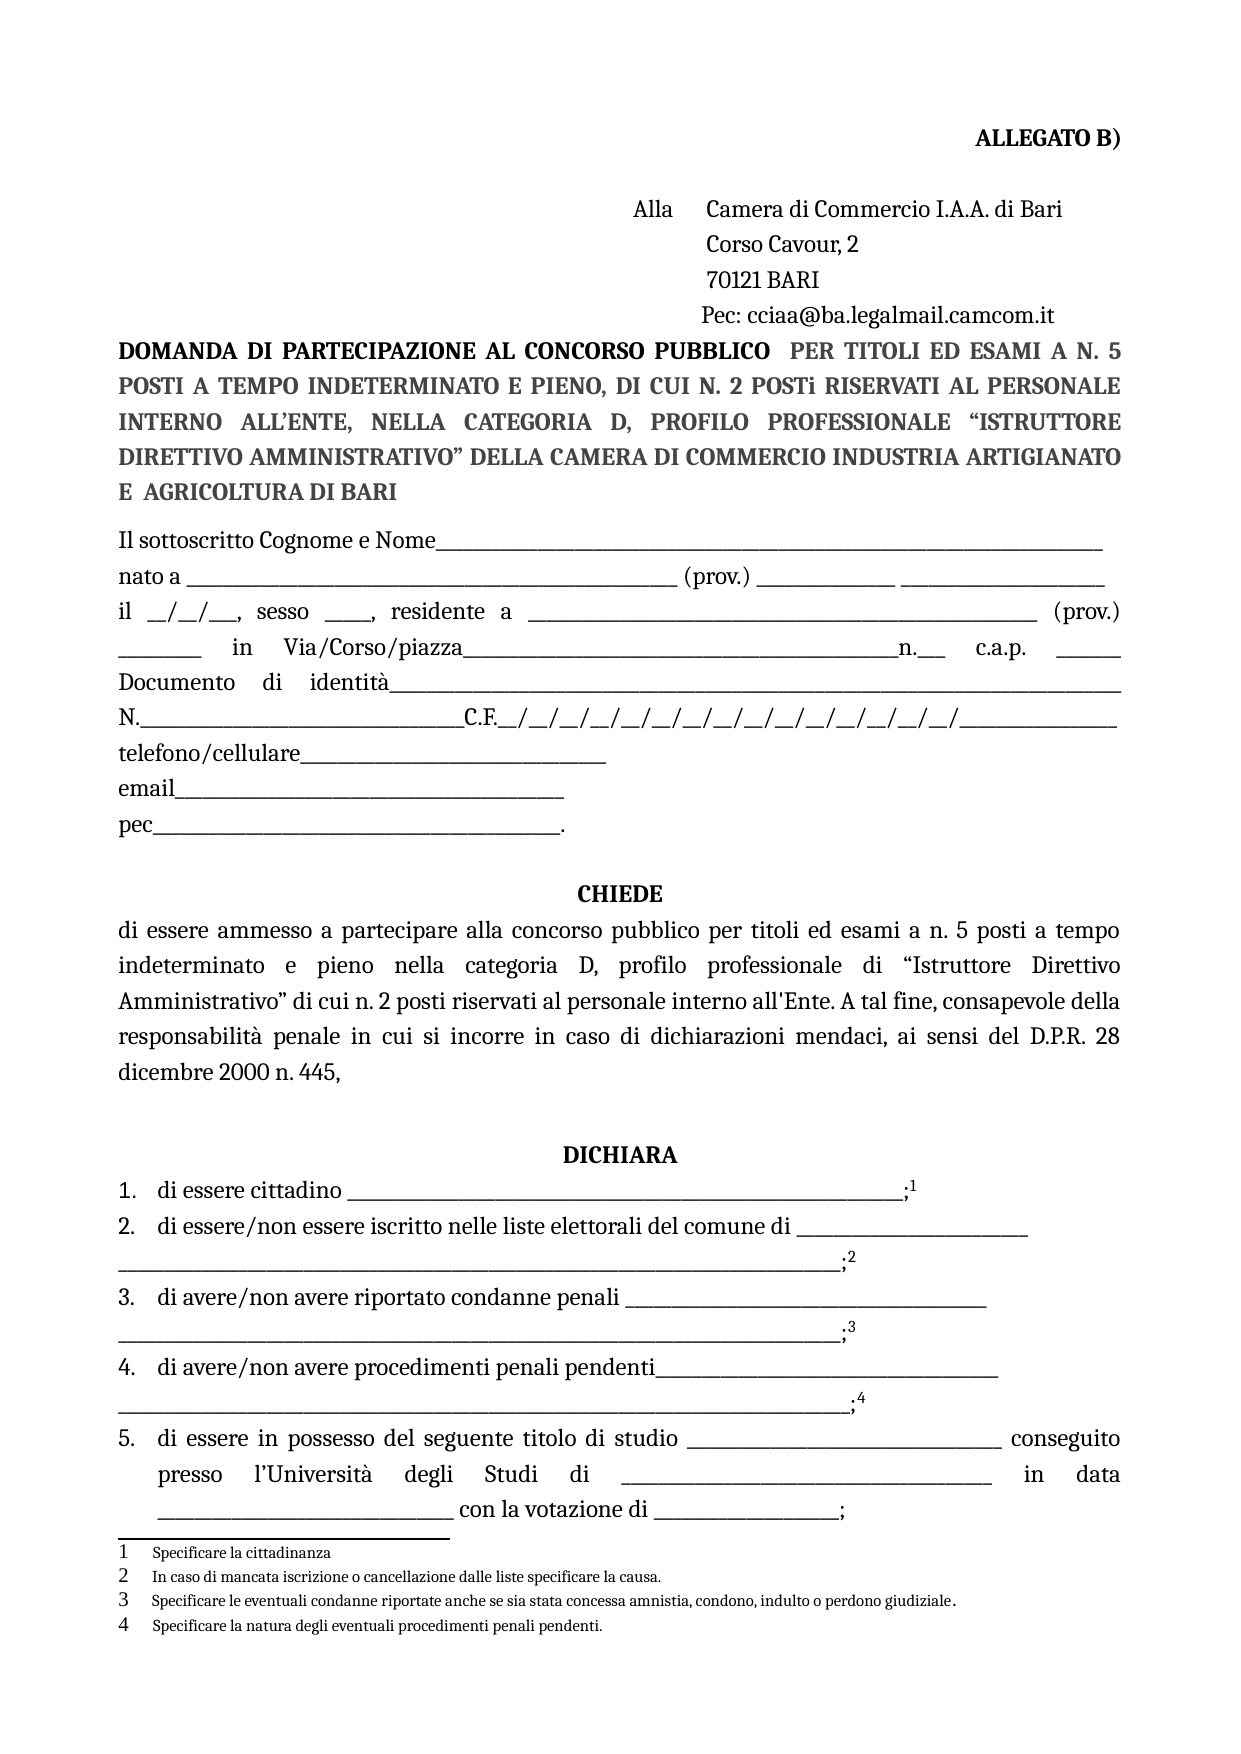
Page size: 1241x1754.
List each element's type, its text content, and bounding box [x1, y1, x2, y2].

text email__________________________________________ [118, 768, 1122, 804]
text Specificare la natura degli eventuali procedimenti penali pendenti. [118, 1612, 1122, 1636]
text Corso Cavour, 2 [118, 224, 1122, 260]
text In caso di mancata iscrizione o cancellazione dalle liste specificare la causa. [118, 1563, 1122, 1587]
text di essere ammesso a partecipare alla concorso pubblico per titoli ed esami a n. 5 posti a tempo indeterminato e pieno nella categoria D, profilo professionale di “Istruttore Direttivo Amministrativo” di cui n. 2 posti riservati al personale interno all'Ente. A tal fine, consapevole della responsabilità penale in cui si incorre in caso di dichiarazioni mendaci, ai sensi del D.P.R. 28 dicembre 2000 n. 445, [118, 910, 1122, 1087]
list di essere cittadino ____________________________________________________________; [118, 1170, 1122, 1206]
text nato a _____________________________________________________ (prov.) _______________ ______________________ [118, 556, 1122, 591]
text il __/__/___, sesso _____, residente a _______________________________________________________ (prov.) _________ in Via/Corso/piazza_______________________________________________n.___ c.a.p. _______ Documento di identità_______________________________________________________________________________ N.___________________________________C.F.__/__/__/__/__/__/__/__/__/__/__/__/__/__/__/_________________ [118, 591, 1122, 733]
text Il sottoscritto Cognome e Nome________________________________________________________________________ [118, 520, 1122, 556]
text ALLEGATO B) [118, 118, 1122, 153]
text CHIEDE [118, 874, 1122, 910]
text ______________________________________________________________________________; [118, 1241, 1122, 1277]
list di avere/non avere procedimenti penali pendenti_____________________________________ [118, 1347, 1122, 1383]
list di avere/non avere riportato condanne penali _______________________________________ [118, 1277, 1122, 1312]
text DOMANDA DI PARTECIPAZIONE AL CONCORSO PUBBLICO PER TITOLI ED ESAMI A N. 5 POSTI A TEMPO INDETERMINATO E PIENO, DI CUI N. 2 POSTi RISERVATI AL PERSONALE INTERNO ALL’ENTE, NELLA CATEGORIA D, PROFILO PROFESSIONALE “ISTRUTTORE DIRETTIVO AMMINISTRATIVO” DELLA CAMERA DI COMMERCIO INDUSTRIA ARTIGIANATO E AGRICOLTURA DI BARI [118, 331, 1122, 508]
text 70121 BARI [118, 260, 1122, 295]
list di essere/non essere iscritto nelle liste elettorali del comune di _________________________ [118, 1206, 1122, 1241]
list Specificare la cittadinanza [118, 1539, 1122, 1563]
text Alla Camera di Commercio I.A.A. di Bari [118, 189, 1122, 224]
text pec____________________________________________. [118, 804, 1122, 874]
list di essere in possesso del seguente titolo di studio __________________________________ conseguito presso l’Università degli Studi di ________________________________________ in data ________________________________ con la votazione di ____________________; [118, 1418, 1122, 1524]
text Specificare le eventuali condanne riportate anche se sia stata concessa amnistia, condono, indulto o perdono giudiziale. [118, 1587, 1122, 1612]
text telefono/cellulare_________________________________ [118, 733, 1122, 768]
text ______________________________________________________________________________; [118, 1312, 1122, 1347]
text Pec: cciaa@ba.legalmail.camcom.it [118, 295, 1122, 331]
text _______________________________________________________________________________; [118, 1383, 1122, 1418]
text DICHIARA [118, 1135, 1122, 1170]
